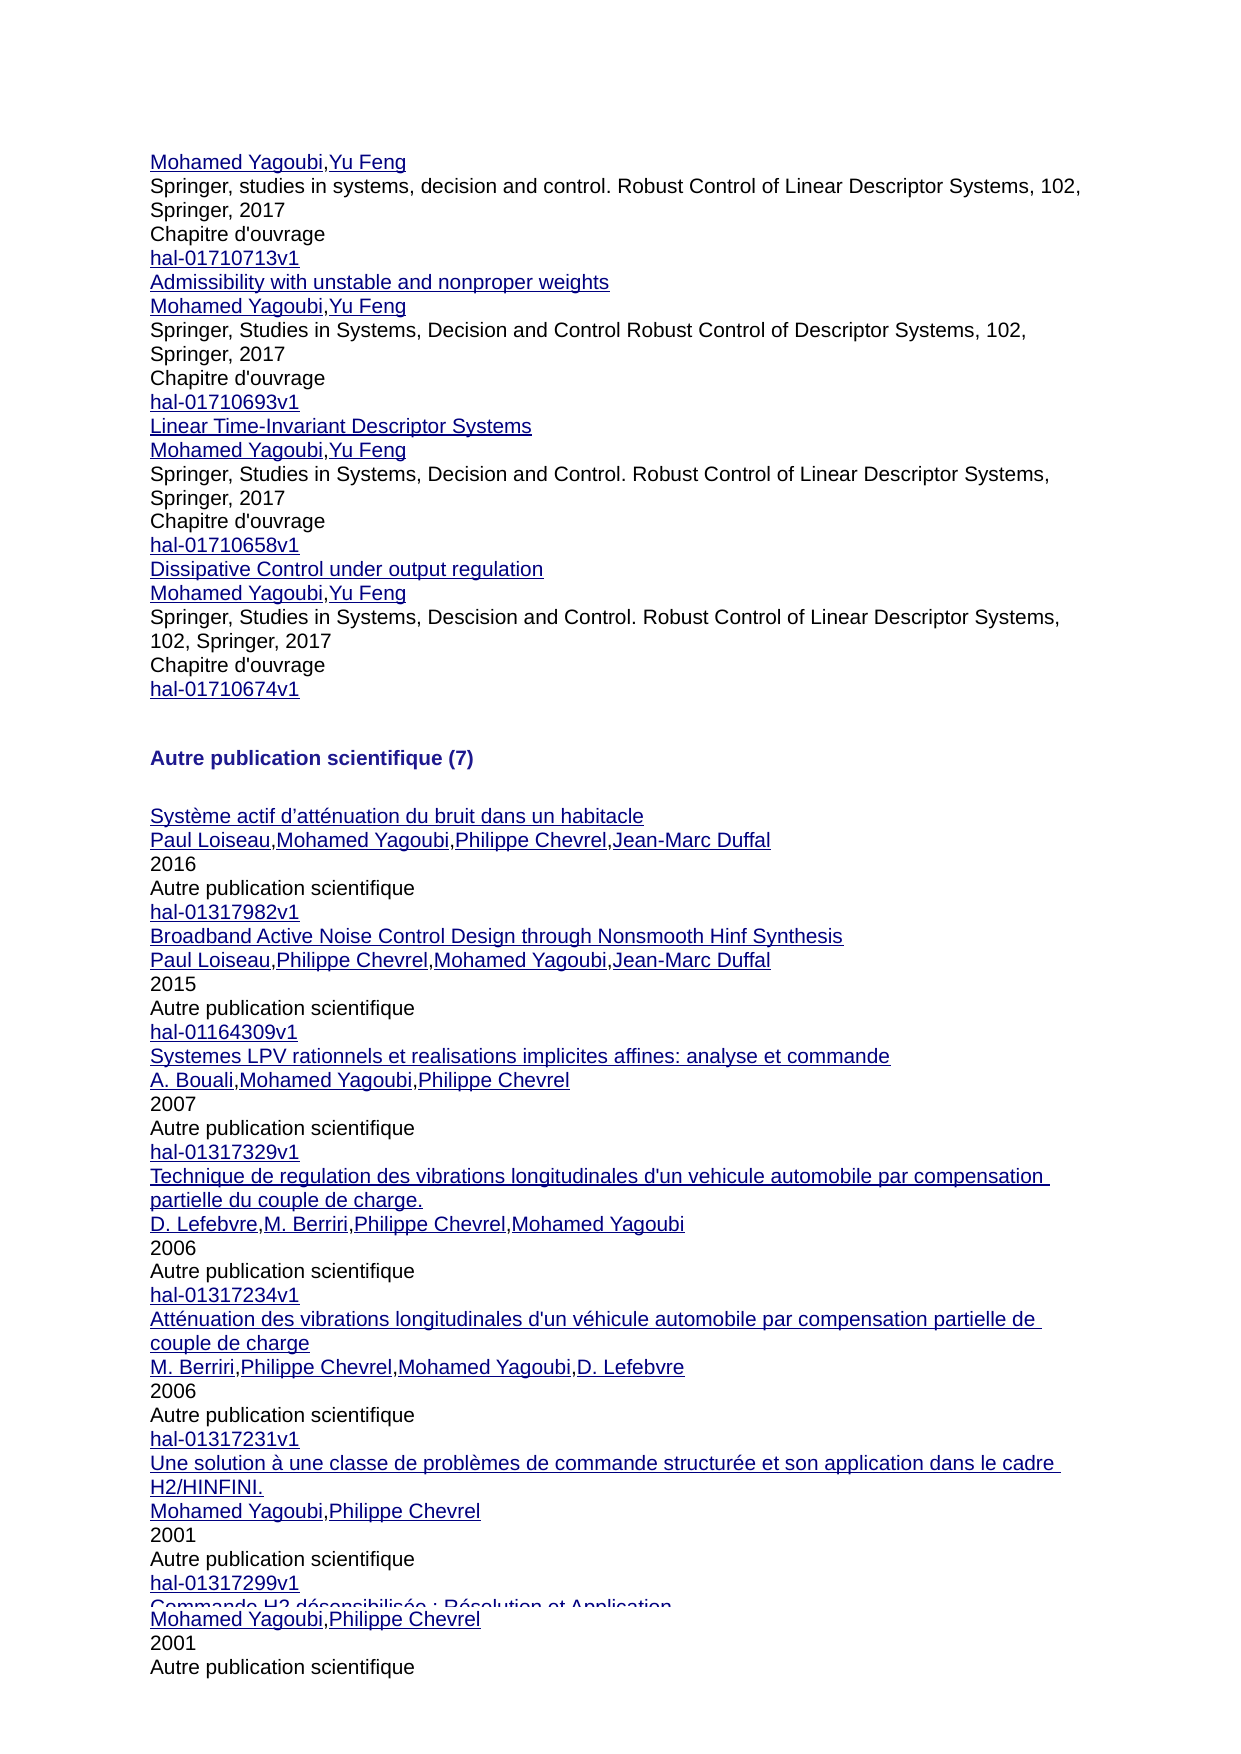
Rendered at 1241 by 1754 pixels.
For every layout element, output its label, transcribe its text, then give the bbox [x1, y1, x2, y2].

table_cell Broadband Active Noise Control Design through Nonsmooth Hinf Synthesis Paul Loiseau,Philippe Chevrel,Mohamed Yagoubi,Jean-Marc Duffal 2015 Autre publication scientifique hal-01164309v1 [150, 924, 1090, 1044]
table_cell Systemes LPV rationnels et realisations implicites affines: analyse et commande A. Bouali,Mohamed Yagoubi,Philippe Chevrel 2007 Autre publication scientifique hal-01317329v1 [150, 1044, 1090, 1163]
table_cell Une solution à une classe de problèmes de commande structurée et son application dans le cadre H2/HINFINI. Mohamed Yagoubi,Philippe Chevrel 2001 Autre publication scientifique hal-01317299v1 [150, 1451, 1090, 1595]
table_cell Admissibility with unstable and nonproper weights Mohamed Yagoubi,Yu Feng Springer, Studies in Systems, Decision and Control Robust Control of Descriptor Systems, 102, Springer, 2017 Chapitre d'ouvrage hal-01710693v1 [150, 270, 1090, 413]
table_cell Mohamed Yagoubi,Yu Feng Springer, studies in systems, decision and control. Robust Control of Linear Descriptor Systems, 102, Springer, 2017 Chapitre d'ouvrage hal-01710713v1 [150, 150, 1090, 270]
table_cell Commande H2 désensibilisée : Résolution et Application Mohamed Yagoubi,Philippe Chevrel 2001 Autre publication scientifique [150, 1595, 1090, 1679]
table_cell Linear Time-Invariant Descriptor Systems Mohamed Yagoubi,Yu Feng Springer, Studies in Systems, Decision and Control. Robust Control of Linear Descriptor Systems, Springer, 2017 Chapitre d'ouvrage hal-01710658v1 [150, 414, 1090, 557]
table_header Système actif d’atténuation du bruit dans un habitacle Paul Loiseau,Mohamed Yagoubi,Philippe Chevrel,Jean-Marc Duffal 2016 Autre publication scientifique hal-01317982v1 [150, 804, 1090, 924]
table_cell Atténuation des vibrations longitudinales d'un véhicule automobile par compensation partielle de couple de charge M. Berriri,Philippe Chevrel,Mohamed Yagoubi,D. Lefebvre 2006 Autre publication scientifique hal-01317231v1 [150, 1307, 1090, 1451]
table_cell Dissipative Control under output regulation Mohamed Yagoubi,Yu Feng Springer, Studies in Systems, Descision and Control. Robust Control of Linear Descriptor Systems, 102, Springer, 2017 Chapitre d'ouvrage hal-01710674v1 [150, 557, 1090, 701]
subtitle Autre publication scientifique (7) [150, 746, 1090, 770]
table_cell Technique de regulation des vibrations longitudinales d'un vehicule automobile par compensation partielle du couple de charge. D. Lefebvre,M. Berriri,Philippe Chevrel,Mohamed Yagoubi 2006 Autre publication scientifique hal-01317234v1 [150, 1164, 1090, 1307]
